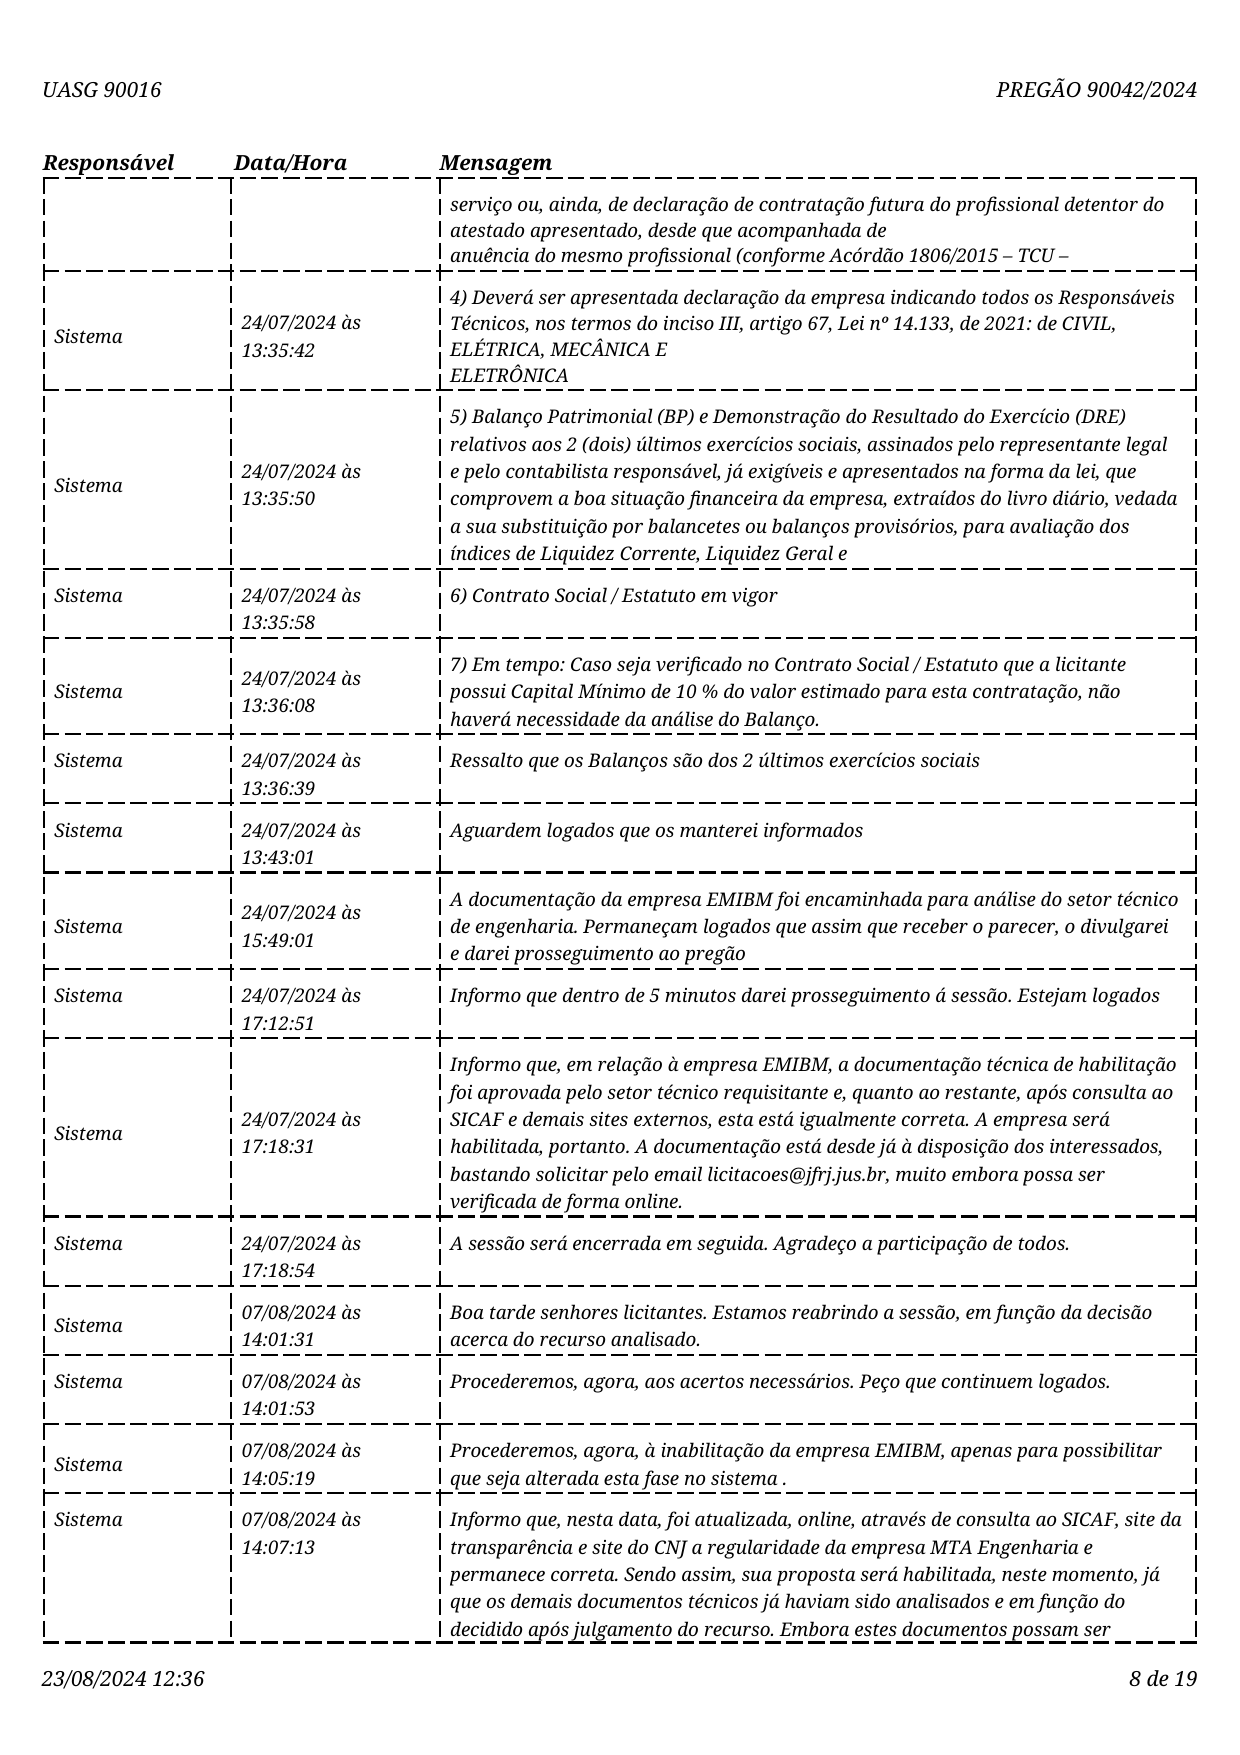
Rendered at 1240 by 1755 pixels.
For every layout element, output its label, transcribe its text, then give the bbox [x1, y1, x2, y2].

table_cell 5) Balanço Patrimonial (BP) e Demonstração do Resultado do Exercício (DRE) relativos aos 2 (dois) últimos exercícios sociais, assinados pelo representante legal e pelo contabilista responsável, já exigíveis e apresentados na forma da lei, que comprovem a boa situação financeira da empresa, extraídos do livro diário, vedada a sua substituição por balancetes ou balanços provisórios, para avaliação dos índices de Liquidez Corrente, Liquidez Geral e [440, 389, 1196, 567]
table_cell Sistema [44, 637, 231, 733]
table_cell Sistema [44, 1354, 231, 1423]
table_cell A sessão será encerrada em seguida. Agradeço a participação de todos. [440, 1215, 1196, 1284]
table_cell 07/08/2024 às 14:01:31 [231, 1285, 439, 1354]
table_cell Sistema [44, 1037, 231, 1215]
table_cell Sistema [44, 733, 231, 802]
table_cell 24/07/2024 às 17:12:51 [231, 968, 439, 1037]
table_cell 07/08/2024 às 14:01:53 [231, 1354, 439, 1423]
table_cell 24/07/2024 às 13:43:01 [231, 802, 439, 871]
table_cell Sistema [44, 968, 231, 1037]
table_cell Sistema [44, 1423, 231, 1492]
table_cell 24/07/2024 às 15:49:01 [231, 871, 439, 968]
table_cell Aguardem logados que os manterei informados [440, 802, 1196, 871]
table_cell Boa tarde senhores licitantes. Estamos reabrindo a sessão, em função da decisão acerca do recurso analisado. [440, 1285, 1196, 1354]
table_cell 07/08/2024 às 14:07:13 [231, 1492, 439, 1641]
table_cell Sistema [44, 270, 231, 389]
table_cell 24/07/2024 às 17:18:54 [231, 1215, 439, 1284]
table_cell 24/07/2024 às 13:35:42 [231, 270, 439, 389]
table_cell 07/08/2024 às 14:05:19 [231, 1423, 439, 1492]
table_cell 4) Deverá ser apresentada declaração da empresa indicando todos os Responsáveis Técnicos, nos termos do inciso III, artigo 67, Lei nº 14.133, de 2021: de CIVIL, ELÉTRICA, MECÂNICA E ELETRÔNICA [440, 270, 1196, 389]
table_cell 7) Em tempo: Caso seja verificado no Contrato Social / Estatuto que a licitante possui Capital Mínimo de 10 % do valor estimado para esta contratação, não haverá necessidade da análise do Balanço. [440, 637, 1196, 733]
table_cell A documentação da empresa EMIBM foi encaminhada para análise do setor técnico de engenharia. Permaneçam logados que assim que receber o parecer, o divulgarei e darei prosseguimento ao pregão [440, 871, 1196, 968]
table_cell [231, 177, 439, 270]
table_cell 24/07/2024 às 13:36:08 [231, 637, 439, 733]
table_cell Informo que, nesta data, foi atualizada, online, através de consulta ao SICAF, site da transparência e site do CNJ a regularidade da empresa MTA Engenharia e permanece correta. Sendo assim, sua proposta será habilitada, neste momento, já que os demais documentos técnicos já haviam sido analisados e em função do decidido após julgamento do recurso. Embora estes documentos possam ser [440, 1492, 1196, 1641]
table_cell Sistema [44, 871, 231, 968]
table_cell Informo que dentro de 5 minutos darei prosseguimento á sessão. Estejam logados [440, 968, 1196, 1037]
table_cell Ressalto que os Balanços são dos 2 últimos exercícios sociais [440, 733, 1196, 802]
table_cell 24/07/2024 às 17:18:31 [231, 1037, 439, 1215]
table_cell Sistema [44, 1215, 231, 1284]
table_cell serviço ou, ainda, de declaração de contratação futura do profissional detentor do atestado apresentado, desde que acompanhada de anuência do mesmo profissional (conforme Acórdão 1806/2015 – TCU – [440, 177, 1196, 270]
table_cell 24/07/2024 às 13:35:58 [231, 568, 439, 637]
table_cell Sistema [44, 389, 231, 567]
table_cell 24/07/2024 às 13:36:39 [231, 733, 439, 802]
table_cell Sistema [44, 1285, 231, 1354]
table_cell Informo que, em relação à empresa EMIBM, a documentação técnica de habilitação foi aprovada pelo setor técnico requisitante e, quanto ao restante, após consulta ao SICAF e demais sites externos, esta está igualmente correta. A empresa será habilitada, portanto. A documentação está desde já à disposição dos interessados, bastando solicitar pelo email licitacoes@jfrj.jus.br, muito embora possa ser verificada de forma online. [440, 1037, 1196, 1215]
table_cell 24/07/2024 às 13:35:50 [231, 389, 439, 567]
table_cell Sistema [44, 568, 231, 637]
table_cell Sistema [44, 802, 231, 871]
table_cell Sistema [44, 1492, 231, 1641]
table_cell [44, 177, 231, 270]
table_cell 6) Contrato Social / Estatuto em vigor [440, 568, 1196, 637]
table_cell Procederemos, agora, aos acertos necessários. Peço que continuem logados. [440, 1354, 1196, 1423]
table_cell Procederemos, agora, à inabilitação da empresa EMIBM, apenas para possibilitar que seja alterada esta fase no sistema . [440, 1423, 1196, 1492]
